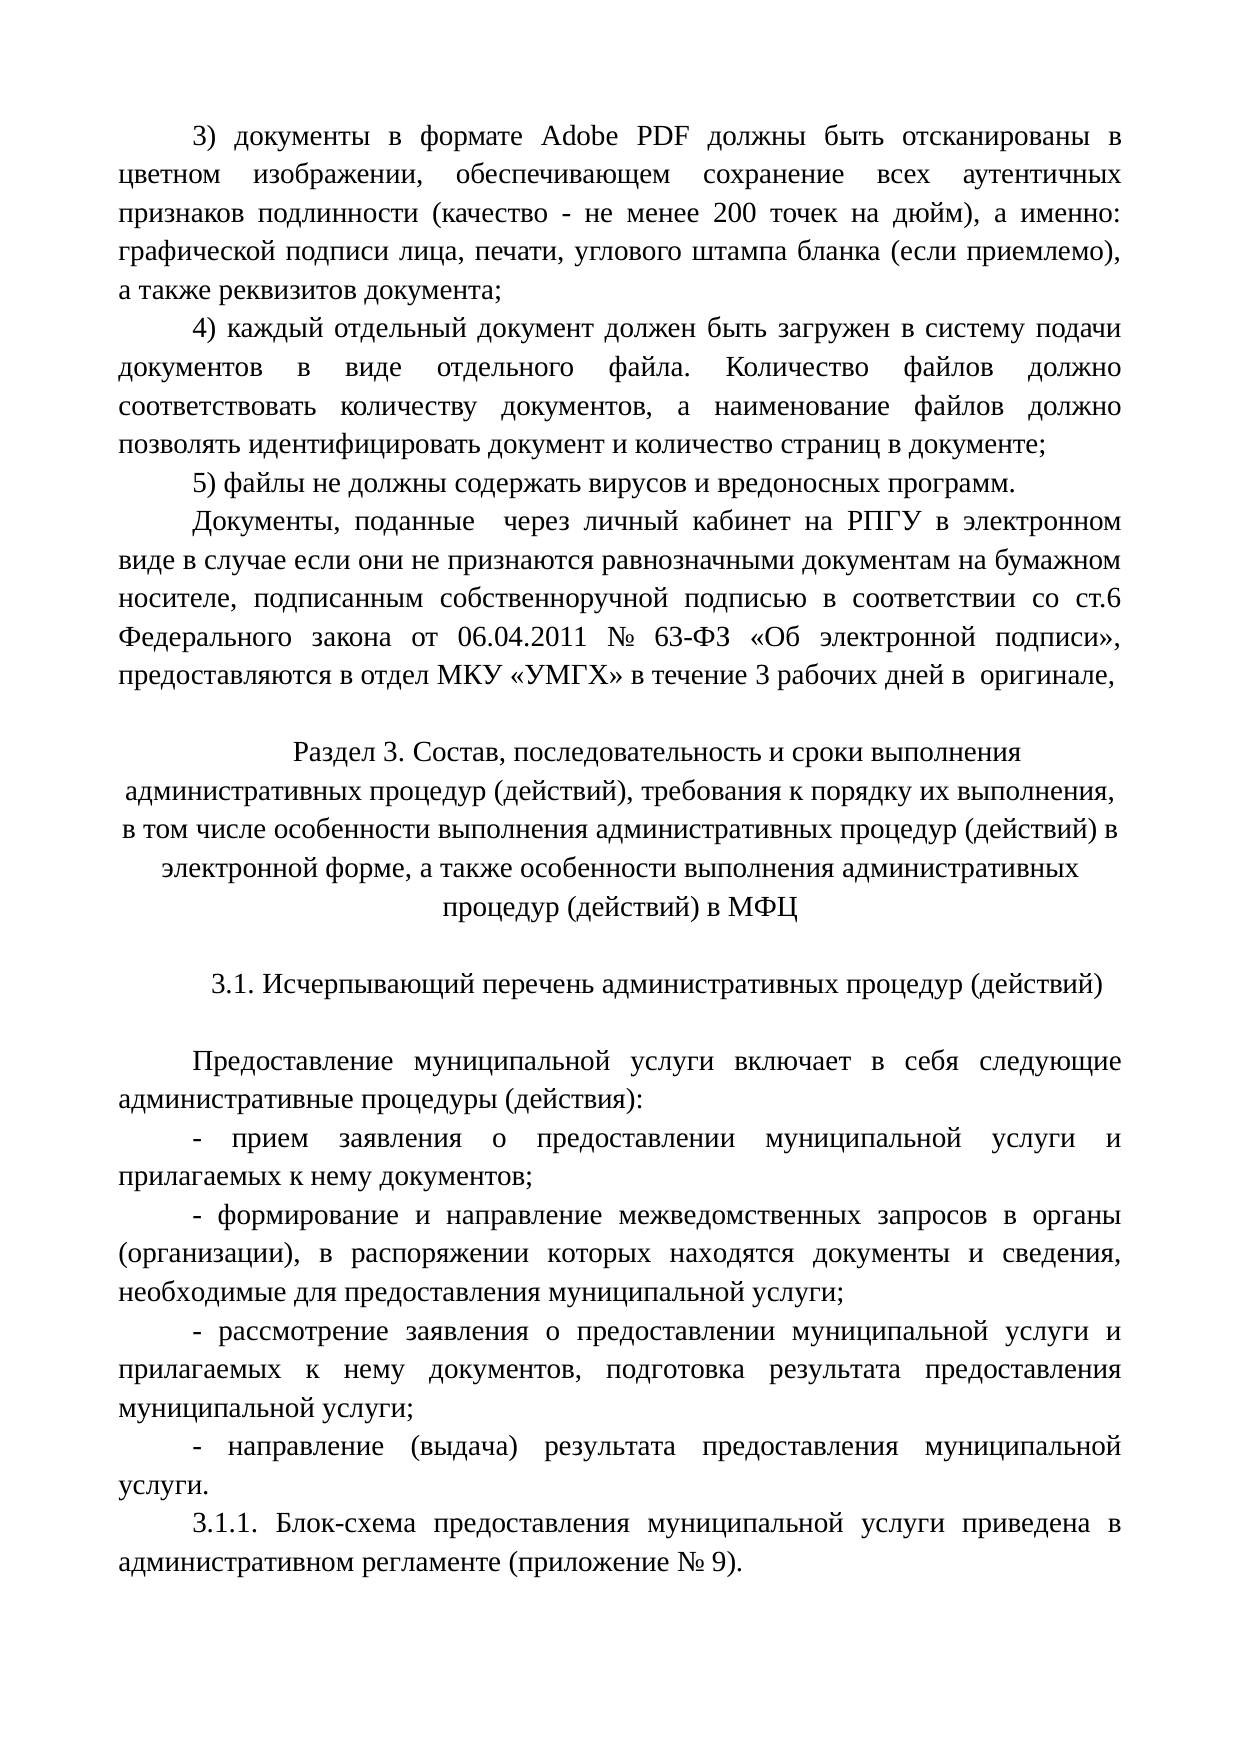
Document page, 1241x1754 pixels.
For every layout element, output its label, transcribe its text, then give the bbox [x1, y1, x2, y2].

text 4) каждый отдельный документ должен быть загружен в систему подачи документов в виде отдельного файла. Количество файлов должно соответствовать количеству документов, а наименование файлов должно позволять идентифицировать документ и количество страниц в документе; [118, 311, 1122, 460]
text 3) документы в формате Adobe PDF должны быть отсканированы в цветном изображении, обеспечивающем сохранение всех аутентичных признаков подлинности (качество - не менее 200 точек на дюйм), а именно: графической подписи лица, печати, углового штампа бланка (если приемлемо), а также реквизитов документа; [118, 118, 1122, 306]
text - прием заявления о предоставлении муниципальной услуги и прилагаемых к нему документов; [118, 1120, 1122, 1192]
text Предоставление муниципальной услуги включает в себя следующие административные процедуры (действия): [118, 1043, 1122, 1115]
subtitle Раздел 3. Состав, последовательность и сроки выполнения административных процедур (действий), требования к порядку их выполнения, в том числе особенности выполнения административных процедур (действий) в электронной форме, а также особенности выполнения административных процедур (действий) в МФЦ [118, 735, 1122, 922]
text 3.1.1. Блок-схема предоставления муниципальной услуги приведена в административном регламенте (приложение № 9). [118, 1506, 1122, 1578]
text - направление (выдача) результата предоставления муниципальной услуги. [118, 1428, 1122, 1501]
text - формирование и направление межведомственных запросов в органы (организации), в распоряжении которых находятся документы и сведения, необходимые для предоставления муниципальной услуги; [118, 1197, 1122, 1308]
text Документы, поданные через личный кабинет на РПГУ в электронном виде в случае если они не признаются равнозначными документам на бумажном носителе, подписанным собственноручной подписью в соответствии со ст.6 Федерального закона от 06.04.2011 № 63-ФЗ «Об электронной подписи», предоставляются в отдел МКУ «УМГХ» в течение 3 рабочих дней в оригинале, [118, 503, 1122, 691]
text 5) файлы не должны содержать вирусов и вредоносных программ. [118, 465, 1122, 498]
subtitle 3.1. Исчерпывающий перечень административных процедур (действий) [118, 966, 1122, 999]
text - рассмотрение заявления о предоставлении муниципальной услуги и прилагаемых к нему документов, подготовка результата предоставления муниципальной услуги; [118, 1313, 1122, 1423]
